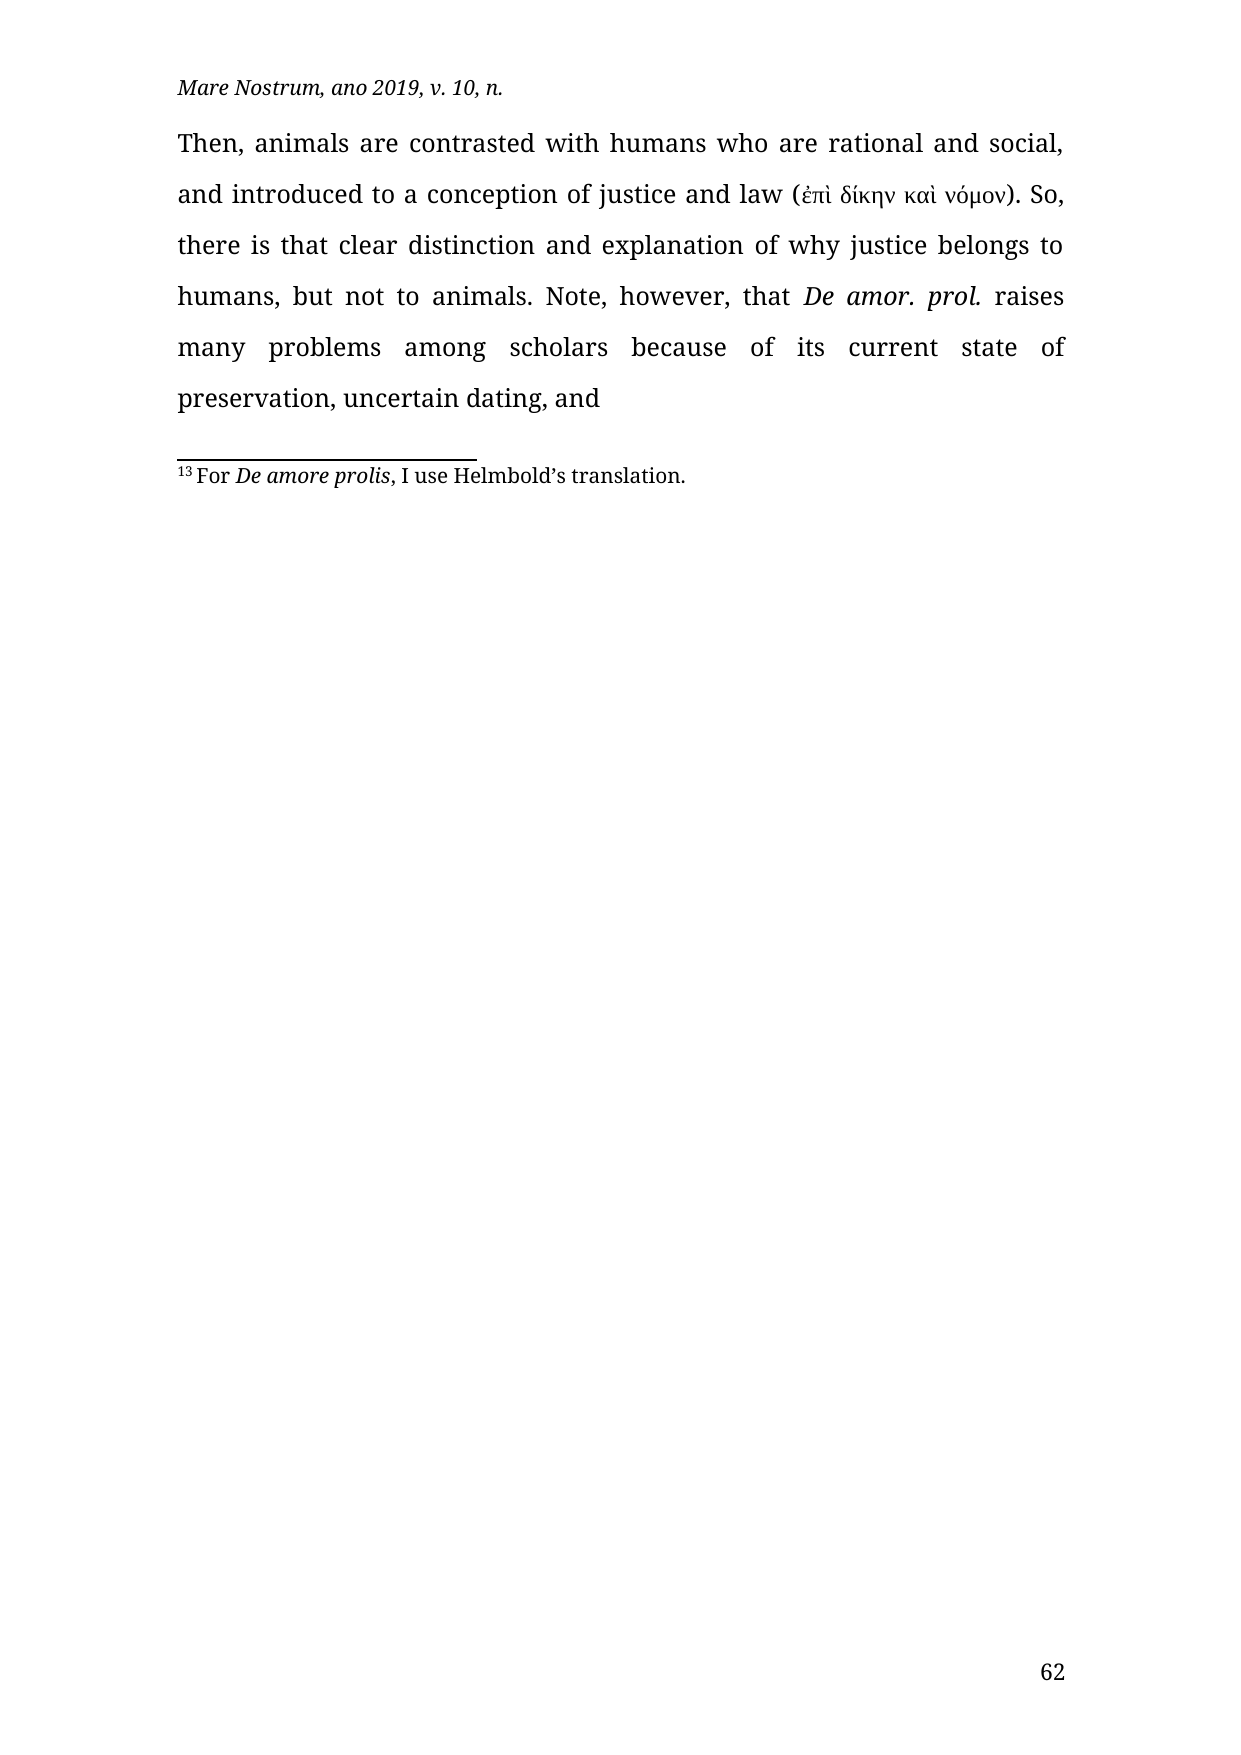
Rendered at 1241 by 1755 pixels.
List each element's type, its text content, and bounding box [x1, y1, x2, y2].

text 13 For De amore prolis, I use Helmbold’s translation. [177, 439, 1076, 489]
text Then, animals are contrasted with humans who are rational and social, and introduced to a conception of justice and law (ἐπὶ δίκην καὶ νόμον). So, there is that clear distinction and explanation of why justice belongs to humans, but not to animals. Note, however, that De amor. prol. raises many problems among scholars because of its current state of preservation, uncertain dating, and [177, 125, 1064, 414]
